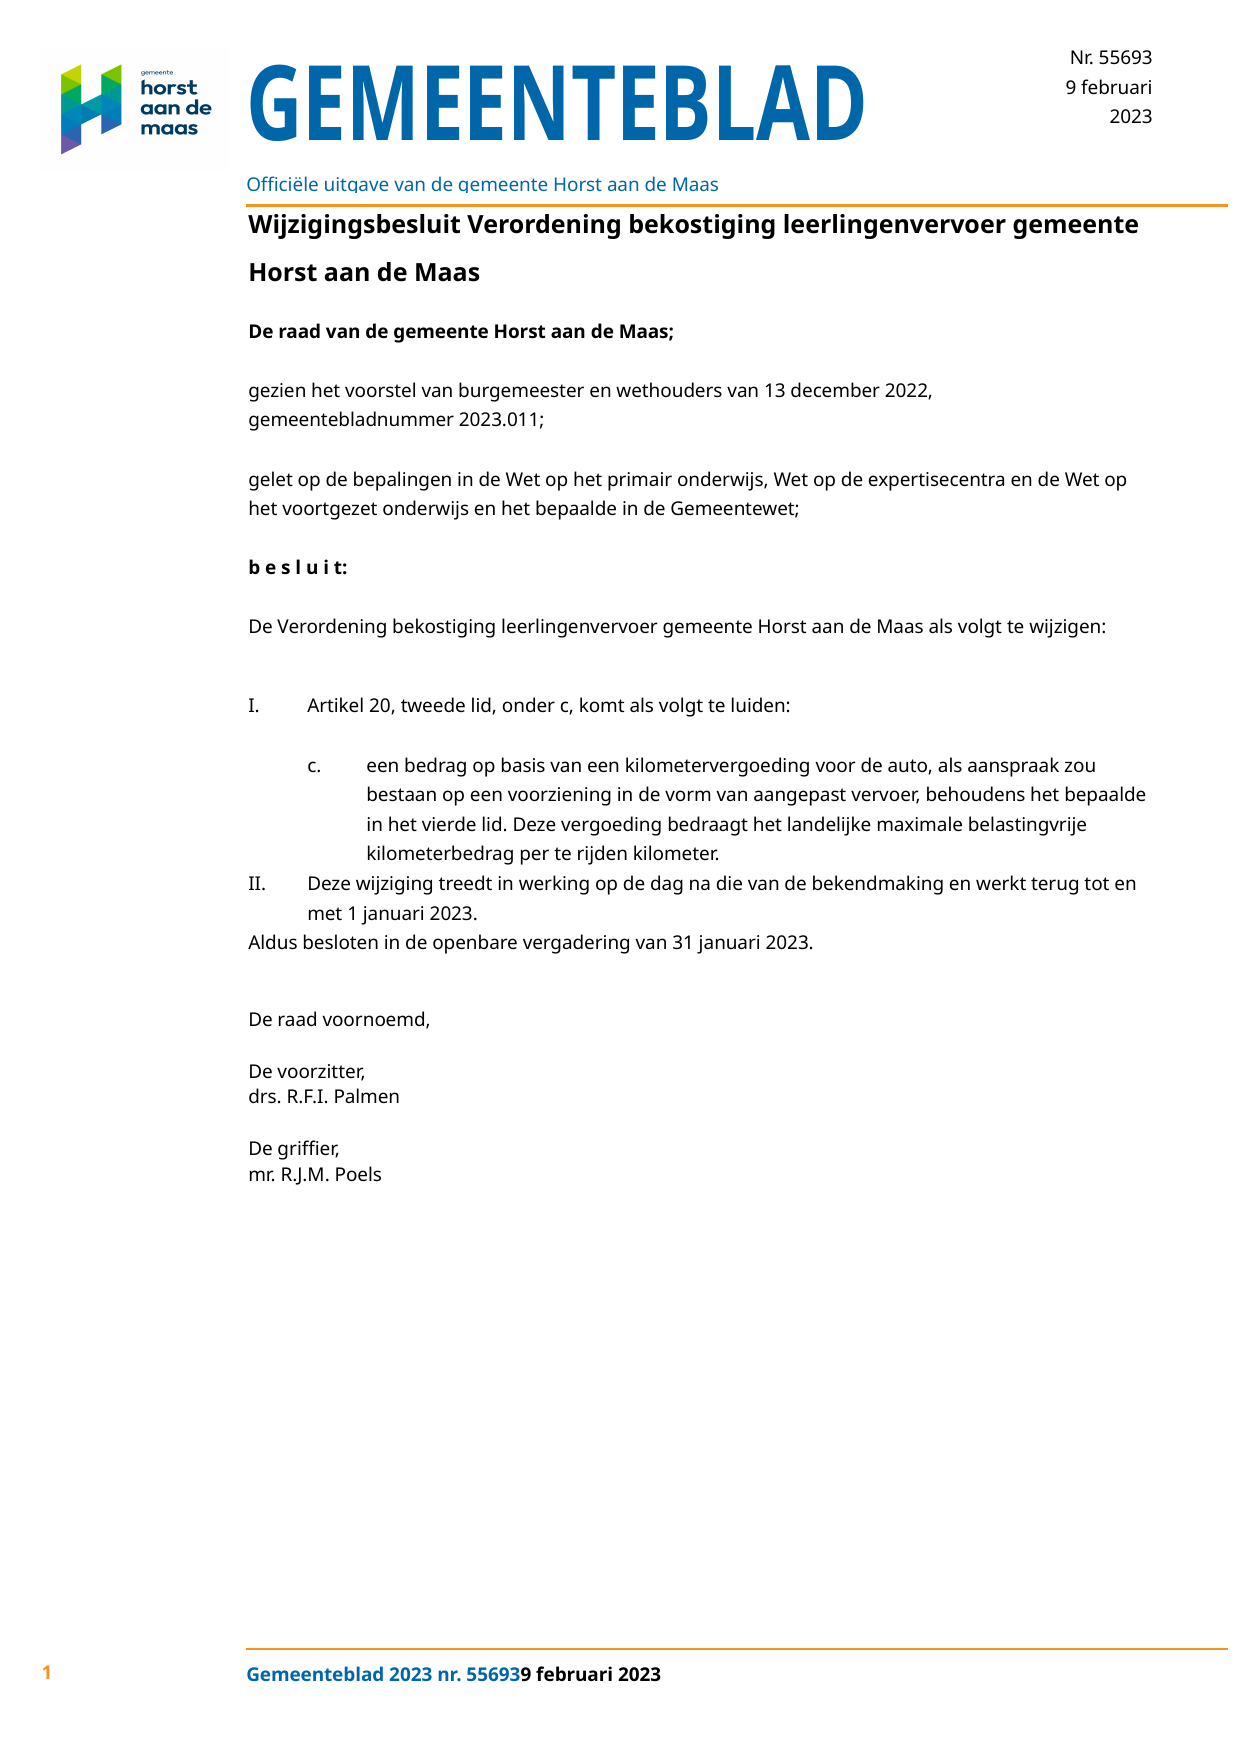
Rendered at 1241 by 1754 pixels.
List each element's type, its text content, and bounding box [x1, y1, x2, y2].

list Artikel 20, tweede lid, onder c, komt als volgt te luiden: [248, 693, 1152, 718]
text drs. R.F.I. Palmen [248, 1084, 1152, 1109]
list Deze wijziging treedt in werking op de dag na die van de bekendmaking en werkt terug tot en met 1 januari 2023. [248, 870, 1152, 925]
text Wijzigingsbesluit Verordening bekostiging leerlingenvervoer gemeente Horst aan de Maas [248, 207, 1152, 288]
text Aldus besloten in de openbare vergadering van 31 januari 2023. [248, 929, 1152, 955]
picture [41, 47, 231, 172]
text De Verordening bekostiging leerlingenvervoer gemeente Horst aan de Maas als volgt te wijzigen: [248, 614, 1152, 639]
text De raad voornoemd, [248, 1006, 1152, 1032]
text mr. R.J.M. Poels [248, 1161, 1152, 1187]
text De voorzitter, [248, 1058, 1152, 1084]
text De raad van de gemeente Horst aan de Maas; [248, 318, 1152, 344]
text De griffier, [248, 1135, 1152, 1161]
text gemeentebladnummer 2023.011; [248, 407, 1152, 432]
text gelet op de bepalingen in de Wet op het primair onderwijs, Wet op de expertisecentra en de Wet op het voortgezet onderwijs en het bepaalde in de Gemeentewet; [248, 466, 1152, 521]
text b e s l u i t: [248, 554, 1152, 580]
text gezien het voorstel van burgemeester en wethouders van 13 december 2022, [248, 377, 1152, 403]
list een bedrag op basis van een kilometervergoeding voor de auto, als aanspraak zou bestaan op een voorziening in de vorm van aangepast vervoer, behoudens het bepaalde in het vierde lid. Deze vergoeding bedraagt het landelijke maximale belastingvrije kilometerbedrag per te rijden kilometer. [307, 752, 1152, 866]
